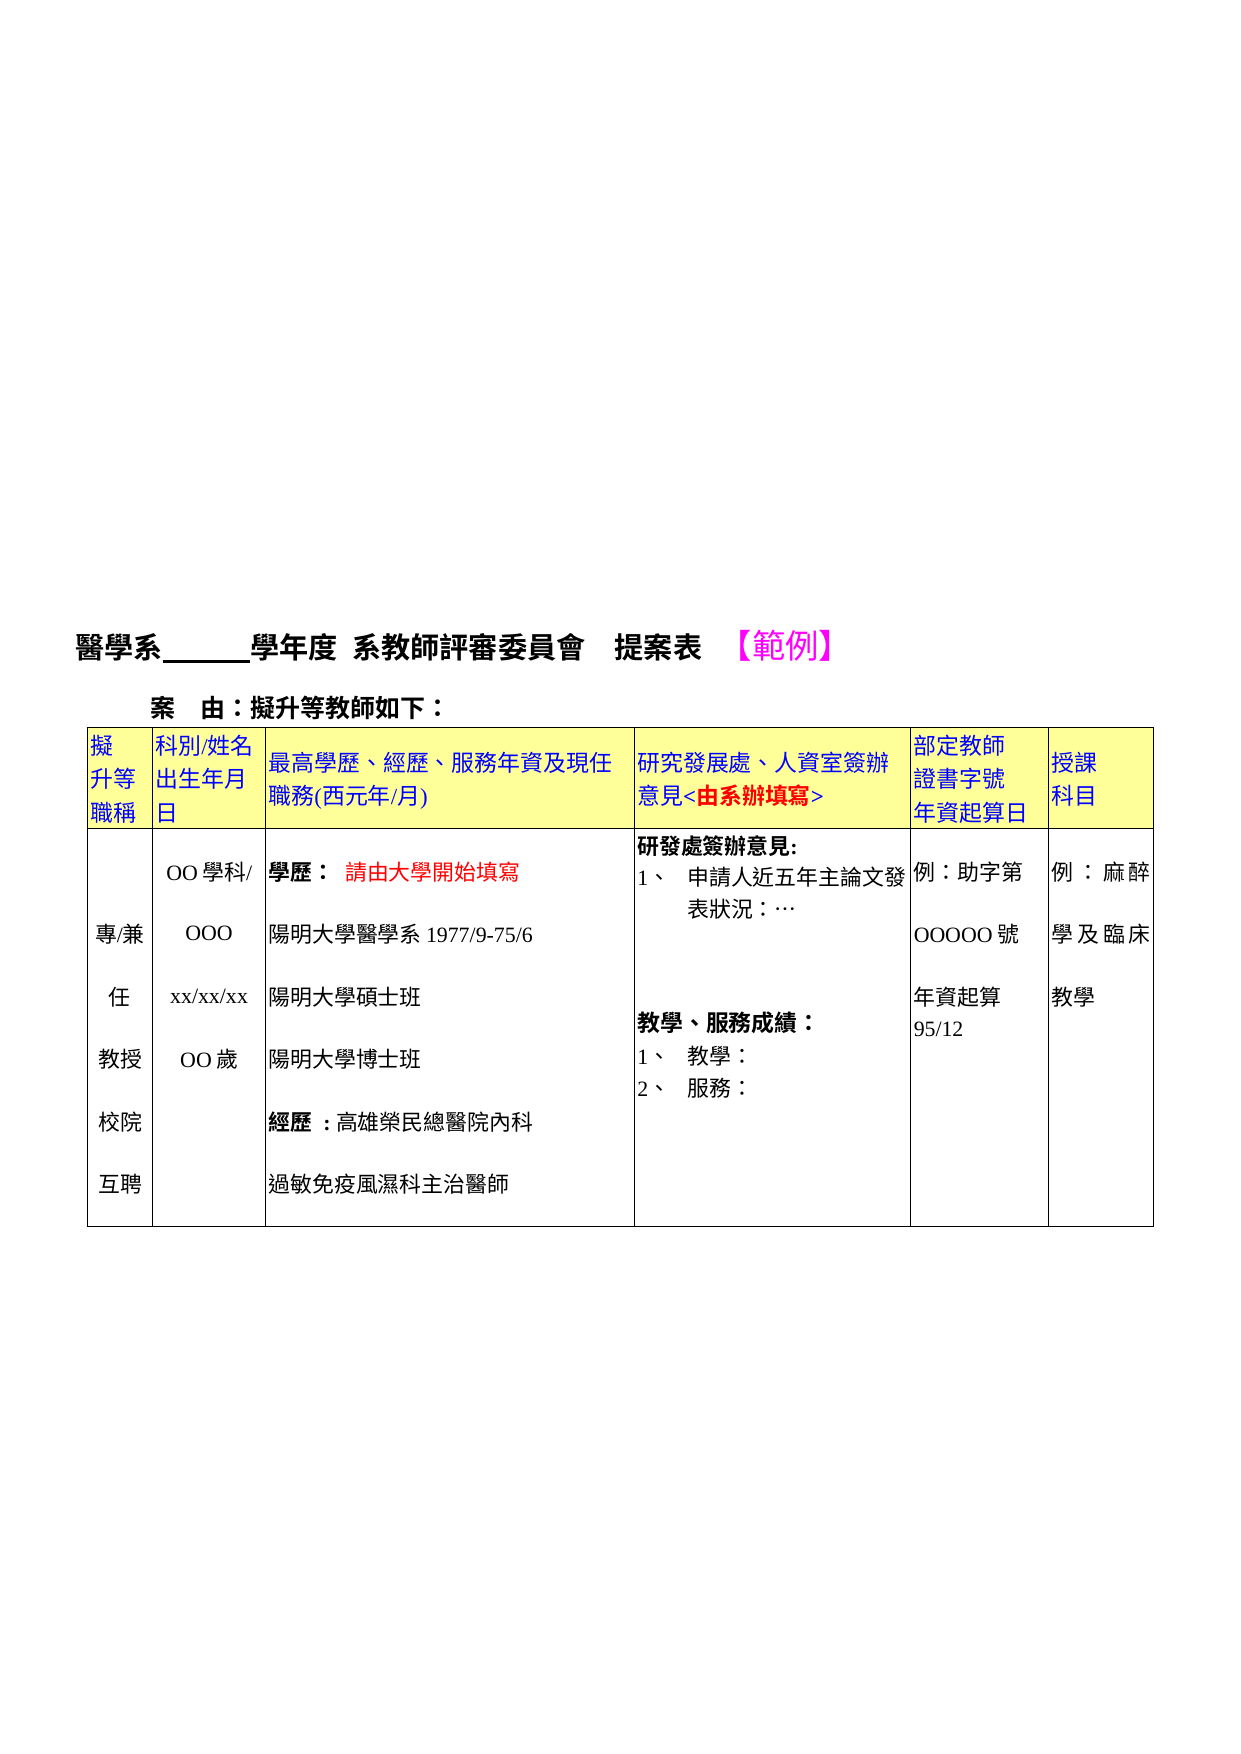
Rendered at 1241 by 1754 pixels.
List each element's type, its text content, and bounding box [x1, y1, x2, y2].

table_header 部定教師 證書字號 年資起算日 [911, 728, 1048, 828]
table_cell 例：助字第 OOOOO號 年資起算 95/12 [911, 829, 1048, 1226]
table_header 研究發展處、人資室簽辦意見<由系辦填寫> [635, 728, 910, 828]
table_header 科別/姓名 出生年月日 [153, 728, 265, 828]
table_header 擬 升等 職稱 [88, 728, 152, 828]
table_cell 專/兼任 教授 校院 互聘 [88, 829, 152, 1226]
table_header 授課 科目 [1049, 728, 1153, 828]
text 案 由：擬升等教師如下： [75, 664, 1165, 727]
table_cell 學歷： 請由大學開始填寫 陽明大學醫學系1977/9-75/6 陽明大學碩士班 陽明大學博士班 經歷 : 高雄榮民總醫院內科 過敏免疫風濕科主治醫師 [266, 829, 634, 1226]
table_cell 研發處簽辦意見: 申請人近五年主論文發表狀況：… 教學、服務成績： 教學： 服務： 人資室簽辦意見: [635, 829, 910, 1226]
table_header 最高學歷、經歷、服務年資及現任職務(西元年/月) [266, 728, 634, 828]
table_cell 例：麻醉學及臨床教學 [1049, 829, 1153, 1226]
text 醫學系 學年度 系教師評審委員會 提案表 【範例】 [75, 602, 1165, 664]
table_cell OO學科/ OOO xx/xx/xx OO歲 [153, 829, 265, 1226]
